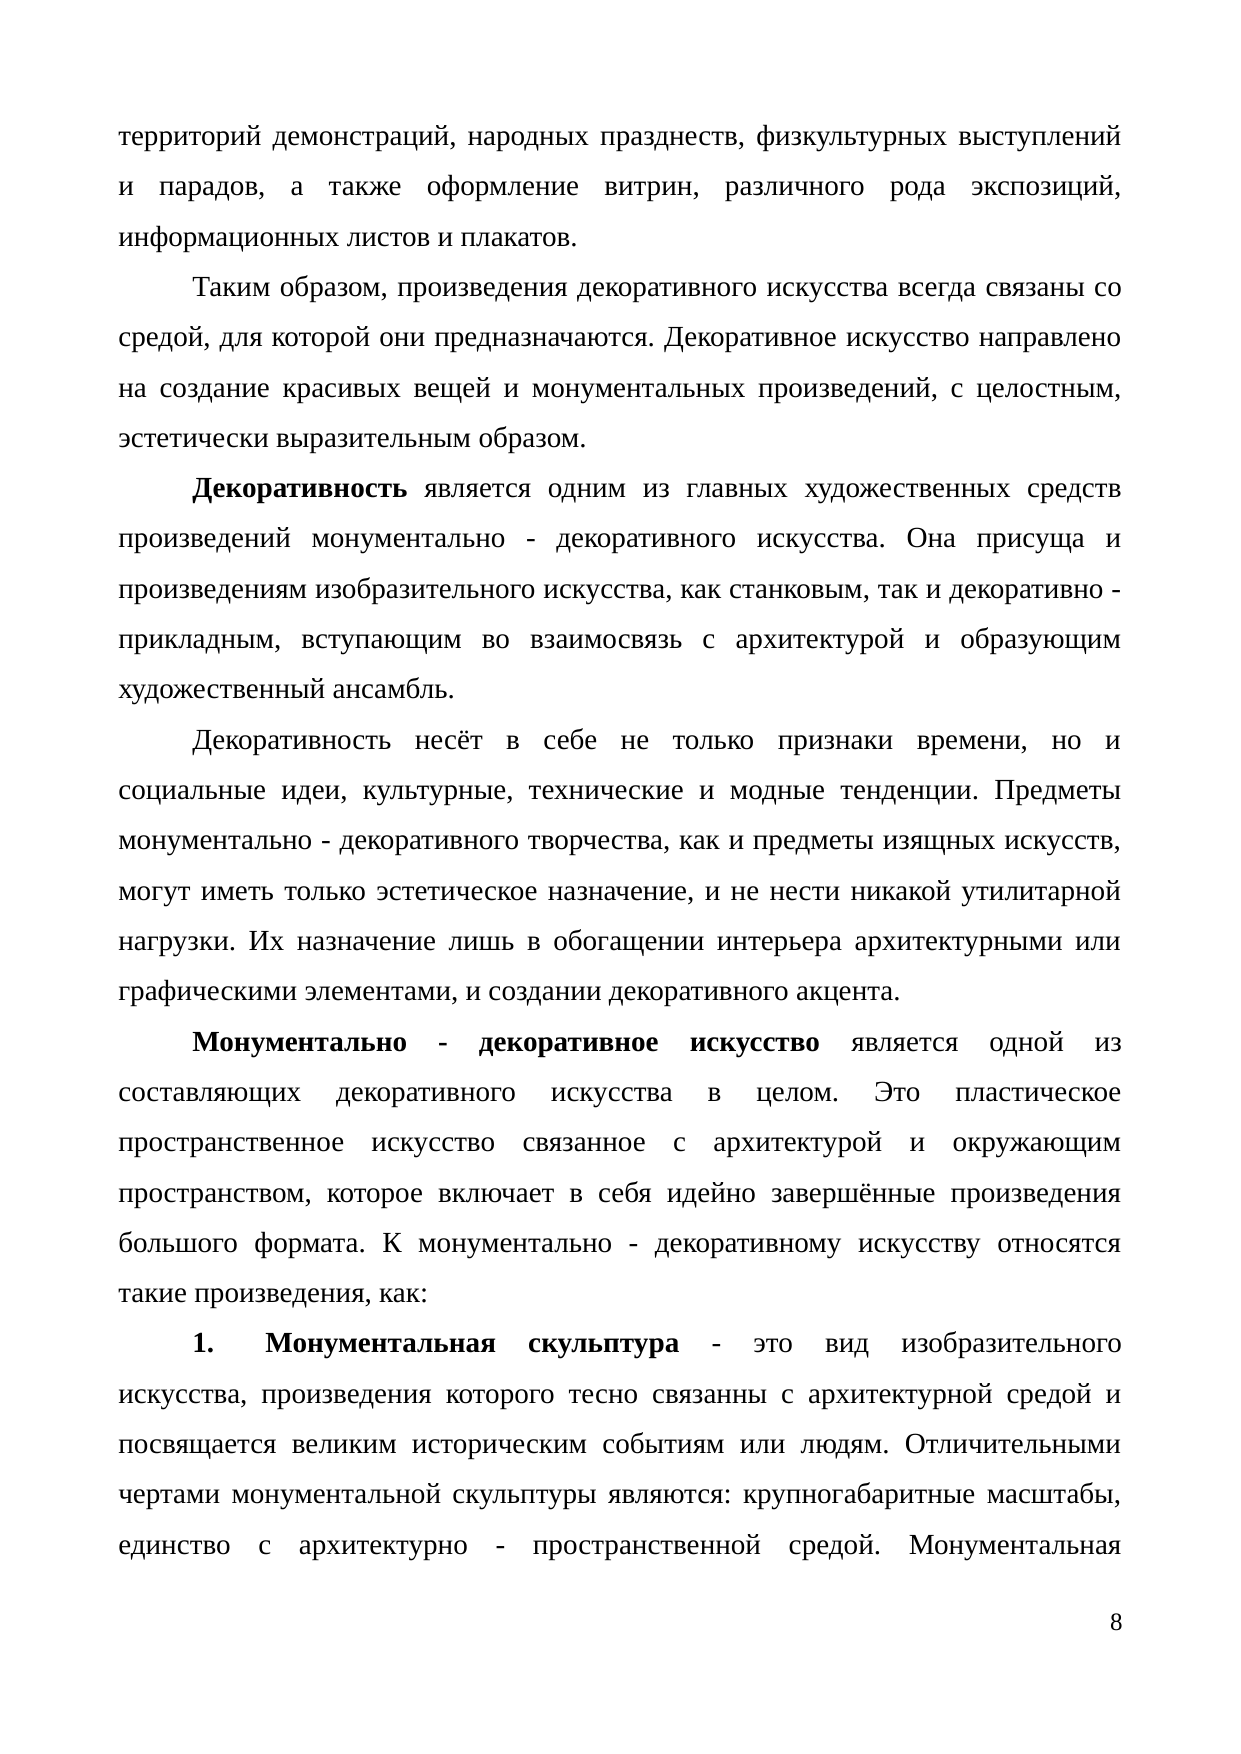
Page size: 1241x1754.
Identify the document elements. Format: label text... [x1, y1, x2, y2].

text территорий демонстраций, народных празднеств, физкультурных выступлений и парадов, а также оформление витрин, различного рода экспозиций, информационных листов и плакатов. [118, 118, 1122, 252]
text Монументально - декоративное искусство является одной из составляющих декоративного искусства в целом. Это пластическое пространственное искусство связанное с архитектурой и окружающим пространством, которое включает в себя идейно завершённые произведения большого формата. К монументально - декоративному искусству относятся такие произведения, как: [118, 1024, 1122, 1309]
text 1. Монументальная скульптура - это вид изобразительного искусства, произведения которого тесно связанны с архитектурной средой и посвящается великим историческим событиям или людям. Отличительными чертами монументальной скульптуры являются: крупногабаритные масштабы, единство с архитектурно - пространственной средой. Монументальная [118, 1326, 1122, 1560]
text Декоративность является одним из главных художественных средств произведений монументально - декоративного искусства. Она присуща и произведениям изобразительного искусства, как станковым, так и декоративно - прикладным, вступающим во взаимосвязь с архитектурой и образующим художественный ансамбль. [118, 470, 1122, 705]
text Декоративность несёт в себе не только признаки времени, но и социальные идеи, культурные, технические и модные тенденции. Предметы монументально - декоративного творчества, как и предметы изящных искусств, могут иметь только эстетическое назначение, и не нести никакой утилитарной нагрузки. Их назначение лишь в обогащении интерьера архитектурными или графическими элементами, и создании декоративного акцента. [118, 722, 1122, 1007]
text Таким образом, произведения декоративного искусства всегда связаны со средой, для которой они предназначаются. Декоративное искусство направлено на создание красивых вещей и монументальных произведений, с целостным, эстетически выразительным образом. [118, 269, 1122, 453]
